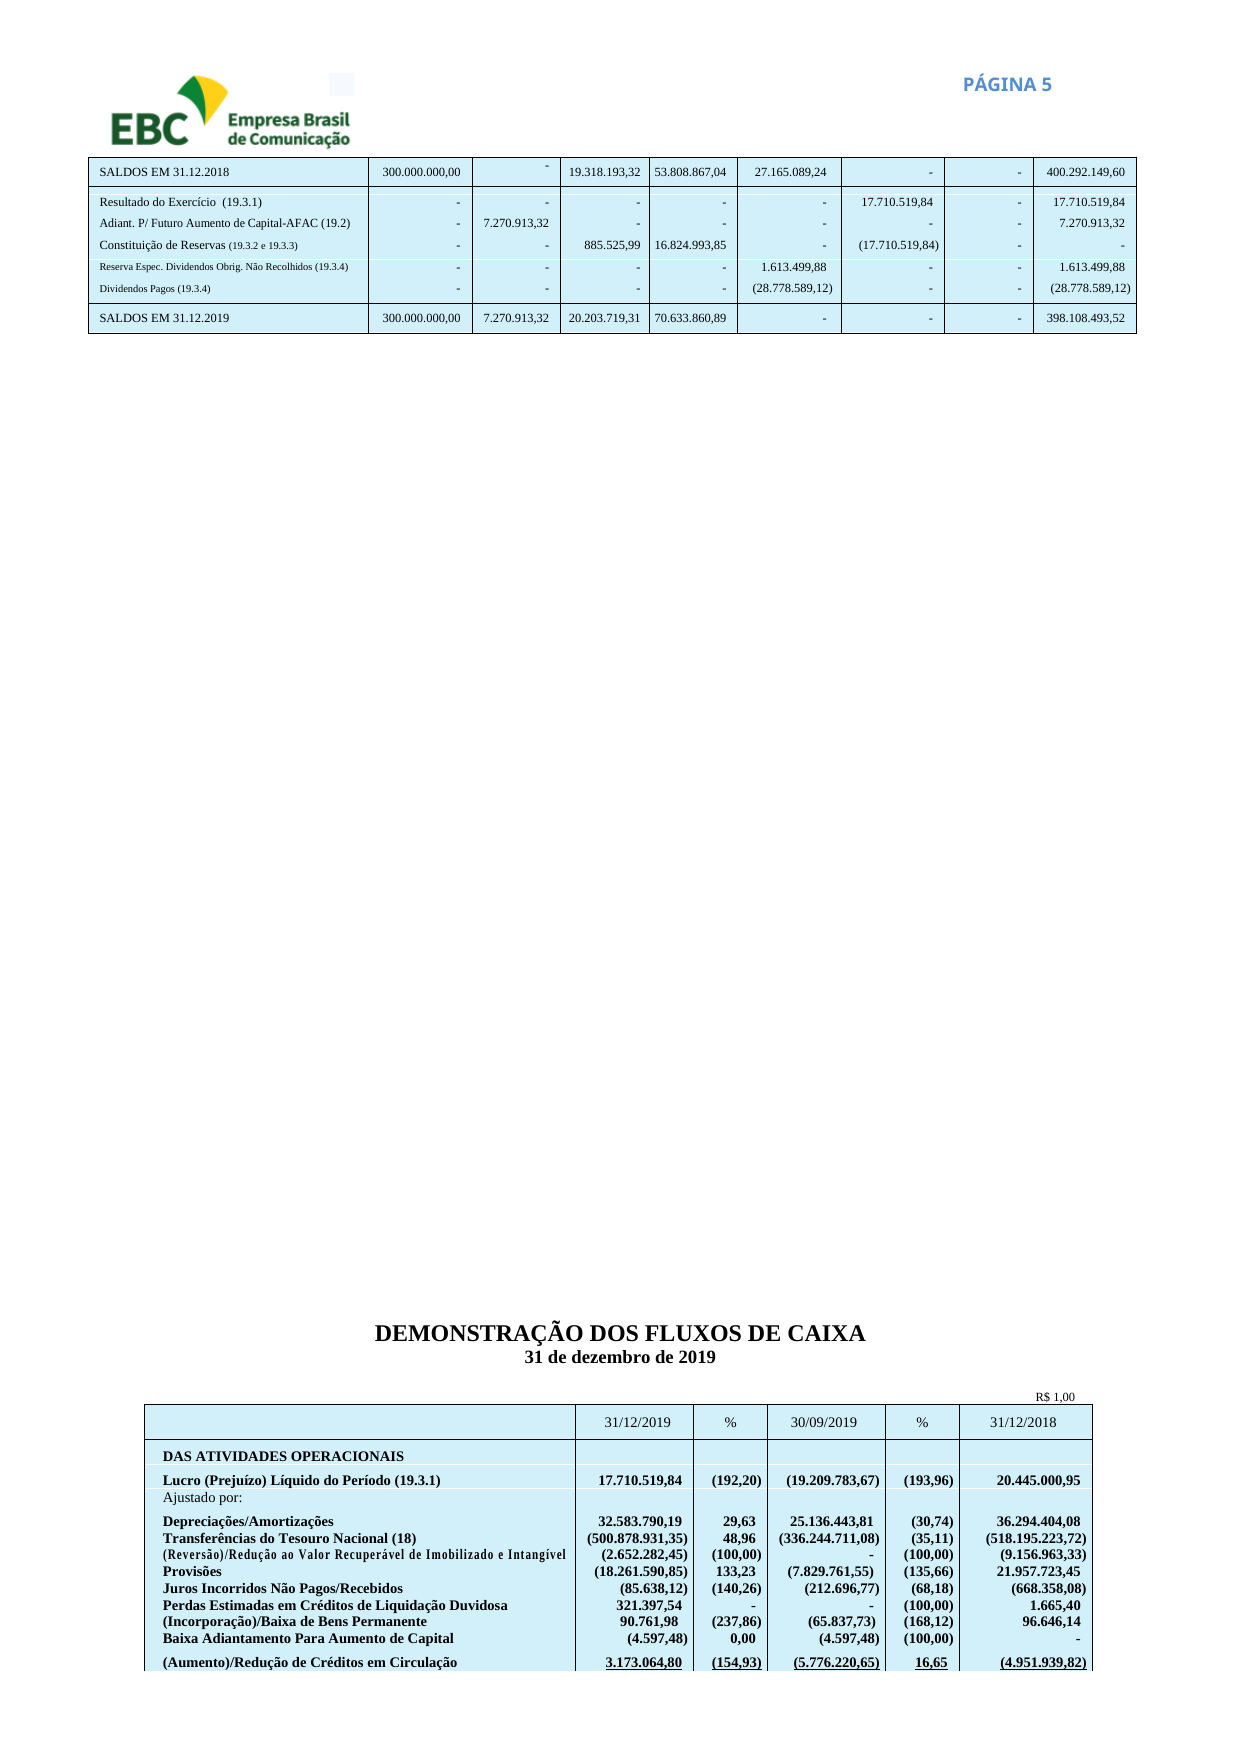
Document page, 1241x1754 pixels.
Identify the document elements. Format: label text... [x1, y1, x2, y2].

table_cell - [473, 195, 560, 209]
table_cell (193,96) [886, 1472, 959, 1488]
table_cell [576, 1448, 693, 1464]
table_header 31/12/2019 [576, 1405, 693, 1439]
table_cell [473, 274, 560, 281]
table_cell (336.244.711,08) [768, 1529, 885, 1546]
table_cell (85.638,12) [576, 1580, 693, 1596]
table_cell - [945, 238, 1033, 252]
table_cell [945, 187, 1033, 194]
table_cell [369, 231, 472, 238]
table_cell (28.778.589,12) [738, 281, 841, 296]
table_cell - [369, 281, 472, 296]
table_cell [473, 231, 560, 238]
table_cell - [694, 1596, 767, 1613]
table_cell [650, 209, 737, 216]
table_cell [886, 1440, 959, 1448]
table_cell - [561, 260, 649, 274]
table_cell 29,63 [694, 1513, 767, 1529]
table_cell [694, 1440, 767, 1448]
table_cell Adiant. P/ Futuro Aumento de Capital-AFAC (19.2) [89, 216, 368, 231]
table_cell - [1034, 238, 1136, 252]
table_cell [576, 1440, 693, 1448]
table_cell - [369, 195, 472, 209]
table_cell - [842, 304, 944, 332]
table_cell [369, 252, 472, 259]
table_cell (4.951.939,82) [960, 1654, 1092, 1671]
table_cell (154,93) [694, 1654, 767, 1671]
table_cell (518.195.223,72) [960, 1529, 1092, 1546]
table_cell Transferências do Tesouro Nacional (18) [145, 1529, 575, 1546]
table_cell 321.397,54 [576, 1596, 693, 1613]
table_cell - [650, 260, 737, 274]
table_cell [768, 1448, 885, 1464]
table_cell - [945, 304, 1033, 332]
table_cell 17.710.519,84 [576, 1472, 693, 1488]
table_cell (100,00) [886, 1630, 959, 1647]
table_cell 16.824.993,85 [650, 238, 737, 252]
table_cell (100,00) [886, 1596, 959, 1613]
table_cell Reserva Espec. Dividendos Obrig. Não Recolhidos (19.3.4) [89, 260, 368, 274]
table_cell [89, 274, 368, 281]
table_cell [561, 209, 649, 216]
table_cell [561, 274, 649, 281]
table_cell [145, 1465, 575, 1472]
table_cell [960, 1440, 1092, 1448]
table_cell Perdas Estimadas em Créditos de Liquidação Duvidosa [145, 1596, 575, 1613]
table_header % [694, 1405, 767, 1439]
table_cell [694, 1489, 767, 1513]
table_cell 398.108.493,52 [1034, 304, 1136, 332]
table_cell (4.597,48) [576, 1630, 693, 1647]
table_cell [369, 209, 472, 216]
table_cell - [561, 195, 649, 209]
table_cell [561, 187, 649, 194]
table_cell 21.957.723,45 [960, 1563, 1092, 1580]
table_cell [369, 274, 472, 281]
table_cell [1034, 252, 1136, 259]
table_cell Provisões [145, 1563, 575, 1580]
table_cell [473, 187, 560, 194]
table_cell 25.136.443,81 [768, 1513, 885, 1529]
table_cell Resultado do Exercício (19.3.1) [89, 195, 368, 209]
table_cell 16,65 [886, 1654, 959, 1671]
table_cell - [738, 238, 841, 252]
table_cell [561, 231, 649, 238]
table_cell [145, 1440, 575, 1448]
table_cell [960, 1448, 1092, 1464]
table_cell [89, 187, 368, 194]
table_cell 400.292.149,60 [1034, 158, 1136, 186]
table_cell [89, 231, 368, 238]
table_cell 20.203.719,31 [561, 304, 649, 332]
table_cell 17.710.519,84 [1034, 195, 1136, 209]
table_cell 70.633.860,89 [650, 304, 737, 332]
table_cell (30,74) [886, 1513, 959, 1529]
table_cell 17.710.519,84 [842, 195, 944, 209]
table_cell [945, 274, 1033, 281]
table_cell [738, 274, 841, 281]
table_cell Constituição de Reservas (19.3.2 e 19.3.3) [89, 238, 368, 252]
table_cell [738, 252, 841, 259]
table_cell [842, 252, 944, 259]
table_cell [768, 1440, 885, 1448]
table_cell [960, 1647, 1092, 1654]
table_cell [650, 231, 737, 238]
table_cell - [960, 1630, 1092, 1647]
table_cell 1.665,40 [960, 1596, 1092, 1613]
table_cell (192,20) [694, 1472, 767, 1488]
table_cell 885.525,99 [561, 238, 649, 252]
table_cell [768, 1489, 885, 1513]
table_cell - [369, 238, 472, 252]
table_header [145, 1405, 575, 1439]
table_cell (4.597,48) [768, 1630, 885, 1647]
table_cell [960, 1489, 1092, 1513]
table_cell (35,11) [886, 1529, 959, 1546]
table_cell [650, 187, 737, 194]
table_cell (2.652.282,45) [576, 1546, 693, 1563]
table_cell [738, 296, 841, 303]
table_cell (Aumento)/Redução de Créditos em Circulação [145, 1654, 575, 1671]
table_cell [650, 274, 737, 281]
table_cell 7.270.913,32 [473, 304, 560, 332]
table_cell [1034, 231, 1136, 238]
table_cell - [738, 195, 841, 209]
table_cell (500.878.931,35) [576, 1529, 693, 1546]
table_cell [576, 1465, 693, 1472]
table_header % [886, 1405, 959, 1439]
table_cell (237,86) [694, 1613, 767, 1630]
table_cell (Reversão)/Redução ao Valor Recuperável de Imobilizado e Intangível [145, 1546, 575, 1563]
table_cell [145, 1647, 575, 1654]
table_cell [576, 1647, 693, 1654]
table_cell [842, 231, 944, 238]
table_cell [694, 1647, 767, 1654]
table_cell Lucro (Prejuízo) Líquido do Período (19.3.1) [145, 1472, 575, 1488]
table_cell - [650, 281, 737, 296]
table_cell (18.261.590,85) [576, 1563, 693, 1580]
table_cell Juros Incorridos Não Pagos/Recebidos [145, 1580, 575, 1596]
table_cell [945, 296, 1033, 303]
table_cell (100,00) [694, 1546, 767, 1563]
table_cell 27.165.089,24 [738, 158, 841, 186]
table_cell [842, 187, 944, 194]
table_cell 32.583.790,19 [576, 1513, 693, 1529]
table_cell - [473, 158, 560, 186]
table_cell (212.696,77) [768, 1580, 885, 1596]
table_cell - [945, 195, 1033, 209]
table_cell 90.761,98 [576, 1613, 693, 1630]
text 31 de dezembro de 2019 [177, 1346, 1063, 1368]
table_cell [473, 209, 560, 216]
table_cell - [768, 1596, 885, 1613]
table_cell - [473, 260, 560, 274]
table_cell [886, 1647, 959, 1654]
table_cell [1034, 187, 1136, 194]
table_header 30/09/2019 [768, 1405, 885, 1439]
table_cell Baixa Adiantamento Para Aumento de Capital [145, 1630, 575, 1647]
table_cell 36.294.404,08 [960, 1513, 1092, 1529]
table_cell [473, 296, 560, 303]
table_cell - [650, 195, 737, 209]
table_cell - [473, 238, 560, 252]
text R$ 1,00 [177, 1389, 1075, 1404]
table_cell [1034, 296, 1136, 303]
table_cell (9.156.963,33) [960, 1546, 1092, 1563]
table_cell - [945, 260, 1033, 274]
table_cell - [842, 158, 944, 186]
table_cell 48,96 [694, 1529, 767, 1546]
table_cell 96.646,14 [960, 1613, 1092, 1630]
table_cell Ajustado por: [145, 1489, 575, 1513]
table_cell (19.209.783,67) [768, 1472, 885, 1488]
table_cell - [473, 281, 560, 296]
table_cell [842, 296, 944, 303]
table_cell (Incorporação)/Baixa de Bens Permanente [145, 1613, 575, 1630]
table_cell 300.000.000,00 [369, 304, 472, 332]
table_cell 1.613.499,88 [1034, 260, 1136, 274]
table_cell 0,00 [694, 1630, 767, 1647]
table_cell [89, 209, 368, 216]
table_cell (68,18) [886, 1580, 959, 1596]
table_cell (7.829.761,55) [768, 1563, 885, 1580]
table_cell SALDOS EM 31.12.2018 [89, 158, 368, 186]
table_cell [842, 209, 944, 216]
table_cell [576, 1489, 693, 1513]
table_cell [694, 1465, 767, 1472]
table_cell [561, 296, 649, 303]
table_cell 20.445.000,95 [960, 1472, 1092, 1488]
table_cell 53.808.867,04 [650, 158, 737, 186]
table_cell [650, 296, 737, 303]
table_cell (5.776.220,65) [768, 1654, 885, 1671]
table_cell [650, 252, 737, 259]
table_cell [945, 231, 1033, 238]
table_cell [738, 209, 841, 216]
table_cell (100,00) [886, 1546, 959, 1563]
table_cell - [650, 216, 737, 231]
table_cell [89, 252, 368, 259]
table_cell 133,23 [694, 1563, 767, 1580]
table_cell (135,66) [886, 1563, 959, 1580]
table_cell (65.837,73) [768, 1613, 885, 1630]
table_cell [842, 274, 944, 281]
table_cell Dividendos Pagos (19.3.4) [89, 281, 368, 296]
table_cell [694, 1448, 767, 1464]
table_cell - [561, 216, 649, 231]
table_cell [738, 187, 841, 194]
table_cell - [842, 281, 944, 296]
table_cell (140,26) [694, 1580, 767, 1596]
table_cell 19.318.193,32 [561, 158, 649, 186]
table_cell 1.613.499,88 [738, 260, 841, 274]
table_cell - [945, 158, 1033, 186]
table_cell [473, 252, 560, 259]
table_cell [369, 296, 472, 303]
text DEMONSTRAÇÃO DOS FLUXOS DE CAIXA [177, 1319, 1063, 1346]
table_cell (668.358,08) [960, 1580, 1092, 1596]
table_cell - [945, 281, 1033, 296]
table_cell 7.270.913,32 [1034, 216, 1136, 231]
table_cell DAS ATIVIDADES OPERACIONAIS [145, 1448, 575, 1464]
table_cell - [369, 260, 472, 274]
table_cell - [738, 304, 841, 332]
table_cell (168,12) [886, 1613, 959, 1630]
table_cell [886, 1448, 959, 1464]
table_cell - [738, 216, 841, 231]
table_cell - [842, 216, 944, 231]
table_cell [960, 1465, 1092, 1472]
table_cell - [842, 260, 944, 274]
table_cell 300.000.000,00 [369, 158, 472, 186]
table_cell (28.778.589,12) [1034, 281, 1136, 296]
table_cell [768, 1465, 885, 1472]
table_cell - [369, 216, 472, 231]
table_cell [1034, 209, 1136, 216]
table_cell [945, 252, 1033, 259]
table_header 31/12/2018 [960, 1405, 1092, 1439]
table_cell SALDOS EM 31.12.2019 [89, 304, 368, 332]
table_cell [886, 1489, 959, 1513]
table_cell [738, 231, 841, 238]
table_cell - [561, 281, 649, 296]
table_cell [945, 209, 1033, 216]
table_cell 7.270.913,32 [473, 216, 560, 231]
table_cell 3.173.064,80 [576, 1654, 693, 1671]
table_cell [561, 252, 649, 259]
table_cell [369, 187, 472, 194]
table_cell [886, 1465, 959, 1472]
table_cell [768, 1647, 885, 1654]
table_cell [89, 296, 368, 303]
table_cell - [945, 216, 1033, 231]
table_cell [1034, 274, 1136, 281]
table_cell (17.710.519,84) [842, 238, 944, 252]
table_cell - [768, 1546, 885, 1563]
table_cell Depreciações/Amortizações [145, 1513, 575, 1529]
